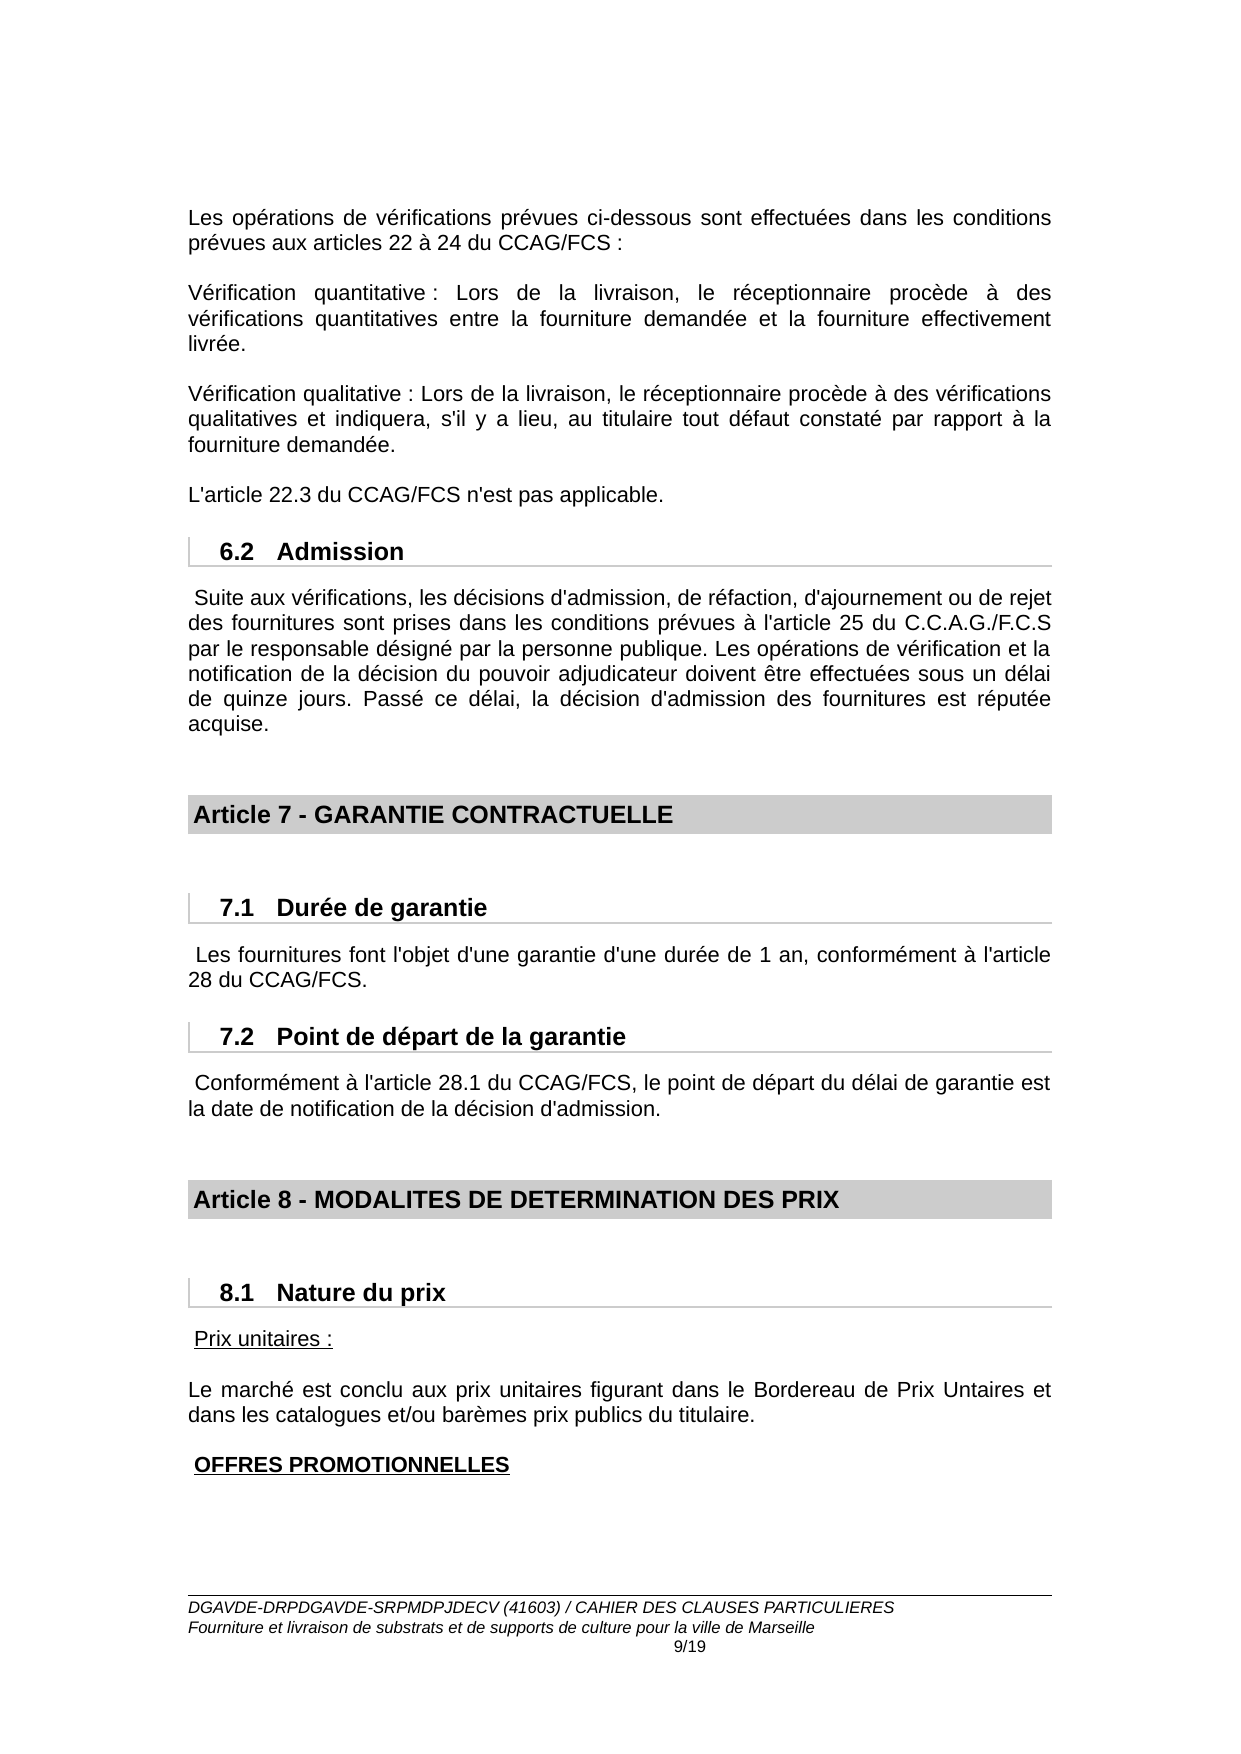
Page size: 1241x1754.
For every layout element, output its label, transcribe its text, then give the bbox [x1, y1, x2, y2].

text Le marché est conclu aux prix unitaires figurant dans le Bordereau de Prix Untaires et dans les catalogues et/ou barèmes prix publics du titulaire. [188, 1377, 1052, 1427]
text Conformément à l'article 28.1 du CCAG/FCS, le point de départ du délai de garantie est la date de notification de la décision d'admission. [188, 1070, 1052, 1121]
text Vérification qualitative : Lors de la livraison, le réceptionnaire procède à des vérifications qualitatives et indiquera, s'il y a lieu, au titulaire tout défaut constaté par rapport à la fourniture demandée. [188, 381, 1052, 457]
subtitle GARANTIE CONTRACTUELLE [190, 798, 1050, 832]
text OFFRES PROMOTIONNELLES [188, 1452, 1052, 1477]
text Vérification quantitative : Lors de la livraison, le réceptionnaire procède à des vérifications quantitatives entre la fourniture demandée et la fourniture effectivement livrée. [188, 280, 1052, 356]
subtitle Nature du prix [190, 1278, 1052, 1306]
subtitle Durée de garantie [190, 893, 1052, 922]
text L'article 22.3 du CCAG/FCS n'est pas applicable. [188, 482, 1052, 507]
text Les fournitures font l'objet d'une garantie d'une durée de 1 an, conformément à l'article 28 du CCAG/FCS. [188, 942, 1052, 992]
text Les opérations de vérifications prévues ci-dessous sont effectuées dans les conditions prévues aux articles 22 à 24 du CCAG/FCS : [188, 204, 1052, 255]
subtitle Admission [190, 537, 1052, 565]
subtitle MODALITES DE DETERMINATION DES PRIX [190, 1182, 1050, 1217]
text Prix unitaires : [188, 1326, 1052, 1351]
text Suite aux vérifications, les décisions d'admission, de réfaction, d'ajournement ou de rejet des fournitures sont prises dans les conditions prévues à l'article 25 du C.C.A.G./F.C.S par le responsable désigné par la personne publique. Les opérations de vérification et la notification de la décision du pouvoir adjudicateur doivent être effectuées sous un délai de quinze jours. Passé ce délai, la décision d'admission des fournitures est réputée acquise. [188, 585, 1052, 736]
subtitle Point de départ de la garantie [190, 1022, 1052, 1051]
